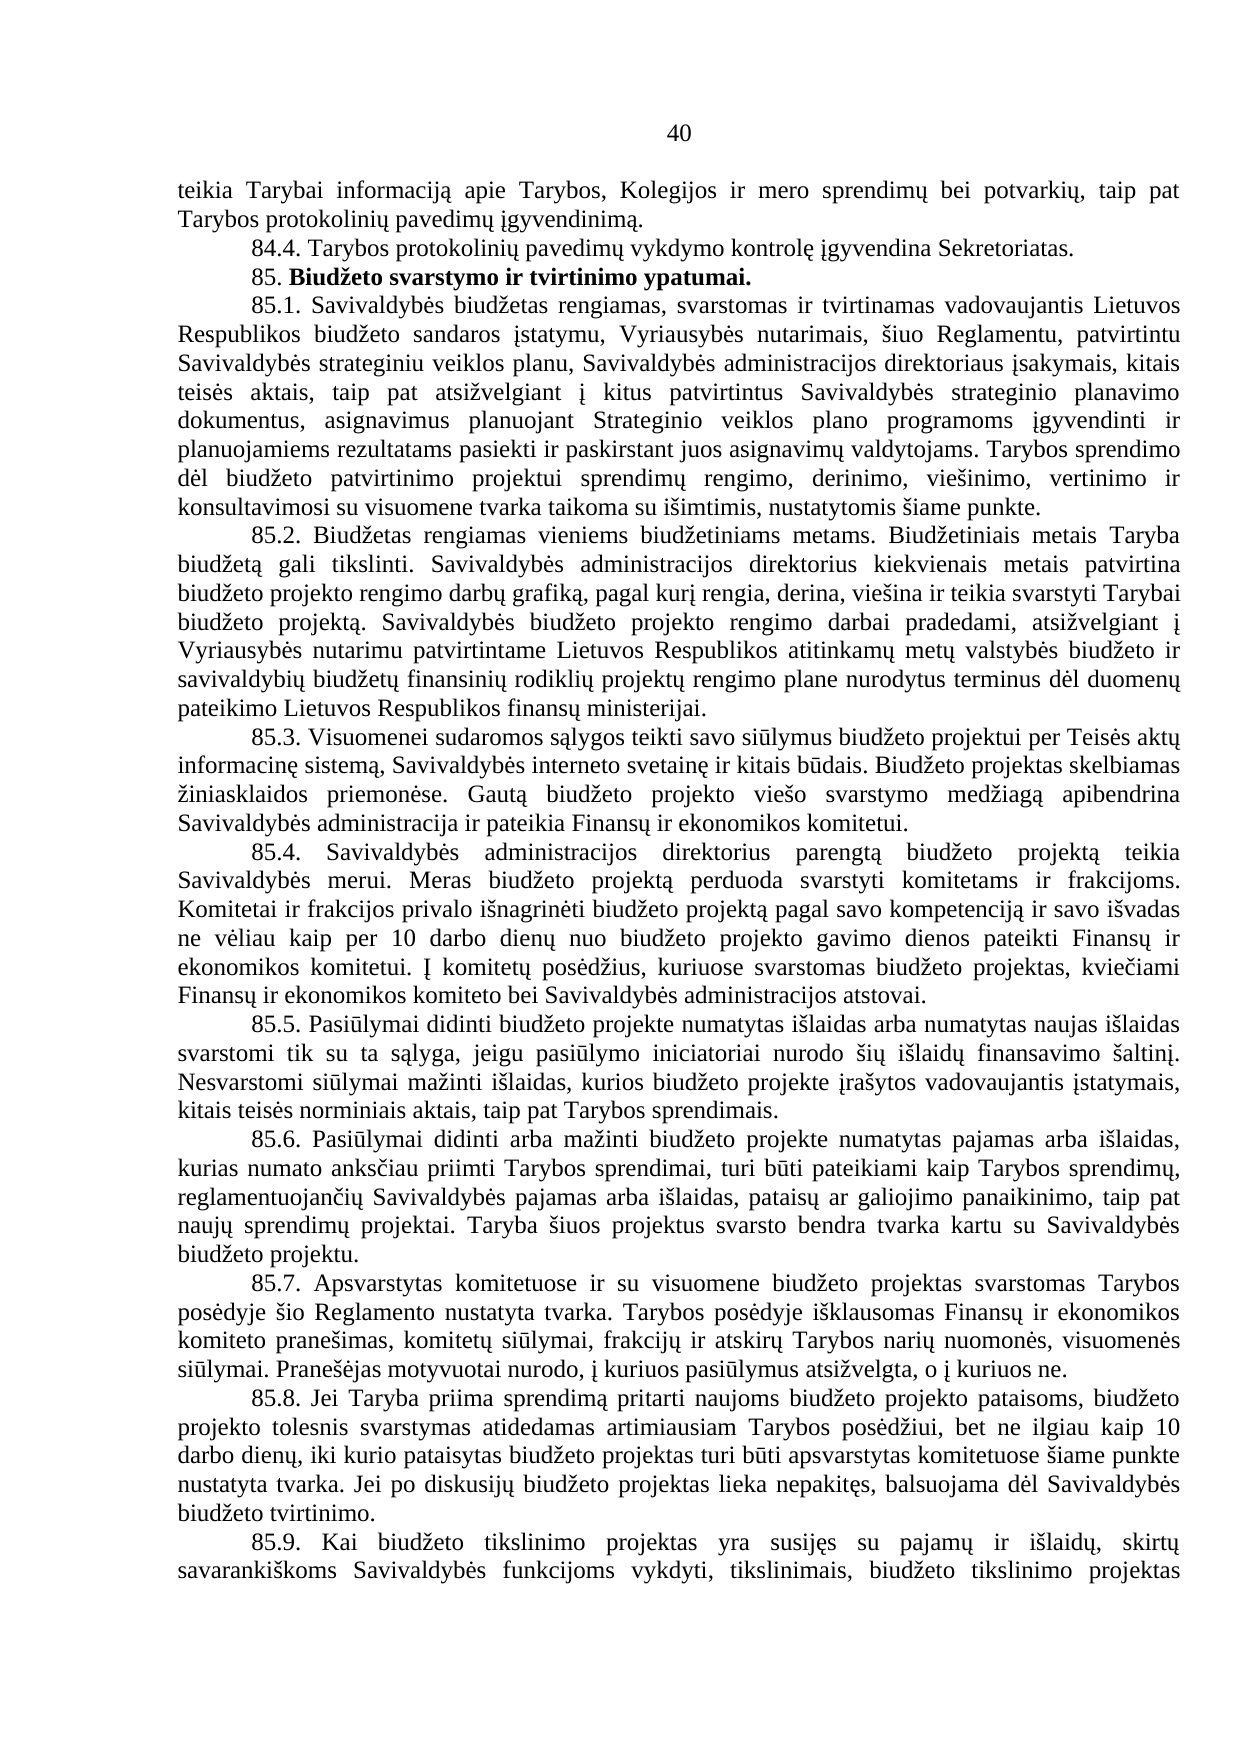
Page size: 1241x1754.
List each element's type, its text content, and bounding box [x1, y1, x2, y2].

text 85.4. Savivaldybės administracijos direktorius parengtą biudžeto projektą teikia Savivaldybės merui. Meras biudžeto projektą perduoda svarstyti komitetams ir frakcijoms. Komitetai ir frakcijos privalo išnagrinėti biudžeto projektą pagal savo kompetenciją ir savo išvadas ne vėliau kaip per 10 darbo dienų nuo biudžeto projekto gavimo dienos pateikti Finansų ir ekonomikos komitetui. Į komitetų posėdžius, kuriuose svarstomas biudžeto projektas, kviečiami Finansų ir ekonomikos komiteto bei Savivaldybės administracijos atstovai. [177, 837, 1181, 1009]
text 85.1. Savivaldybės biudžetas rengiamas, svarstomas ir tvirtinamas vadovaujantis Lietuvos Respublikos biudžeto sandaros įstatymu, Vyriausybės nutarimais, šiuo Reglamentu, patvirtintu Savivaldybės strateginiu veiklos planu, Savivaldybės administracijos direktoriaus įsakymais, kitais teisės aktais, taip pat atsižvelgiant į kitus patvirtintus Savivaldybės strateginio planavimo dokumentus, asignavimus planuojant Strateginio veiklos plano programoms įgyvendinti ir planuojamiems rezultatams pasiekti ir paskirstant juos asignavimų valdytojams. Tarybos sprendimo dėl biudžeto patvirtinimo projektui sprendimų rengimo, derinimo, viešinimo, vertinimo ir konsultavimosi su visuomene tvarka taikoma su išimtimis, nustatytomis šiame punkte. [177, 291, 1181, 521]
text 85.2. Biudžetas rengiamas vieniems biudžetiniams metams. Biudžetiniais metais Taryba biudžetą gali tikslinti. Savivaldybės administracijos direktorius kiekvienais metais patvirtina biudžeto projekto rengimo darbų grafiką, pagal kurį rengia, derina, viešina ir teikia svarstyti Tarybai biudžeto projektą. Savivaldybės biudžeto projekto rengimo darbai pradedami, atsižvelgiant į Vyriausybės nutarimu patvirtintame Lietuvos Respublikos atitinkamų metų valstybės biudžeto ir savivaldybių biudžetų finansinių rodiklių projektų rengimo plane nurodytus terminus dėl duomenų pateikimo Lietuvos Respublikos finansų ministerijai. [177, 521, 1181, 722]
text 85.5. Pasiūlymai didinti biudžeto projekte numatytas išlaidas arba numatytas naujas išlaidas svarstomi tik su ta sąlyga, jeigu pasiūlymo iniciatoriai nurodo šių išlaidų finansavimo šaltinį. Nesvarstomi siūlymai mažinti išlaidas, kurios biudžeto projekte įrašytos vadovaujantis įstatymais, kitais teisės norminiais aktais, taip pat Tarybos sprendimais. [177, 1009, 1181, 1124]
text 85.7. Apsvarstytas komitetuose ir su visuomene biudžeto projektas svarstomas Tarybos posėdyje šio Reglamento nustatyta tvarka. Tarybos posėdyje išklausomas Finansų ir ekonomikos komiteto pranešimas, komitetų siūlymai, frakcijų ir atskirų Tarybos narių nuomonės, visuomenės siūlymai. Pranešėjas motyvuotai nurodo, į kuriuos pasiūlymus atsižvelgta, o į kuriuos ne. [177, 1268, 1181, 1383]
text 84.4. Tarybos protokolinių pavedimų vykdymo kontrolę įgyvendina Sekretoriatas. [177, 233, 1181, 262]
text 85. Biudžeto svarstymo ir tvirtinimo ypatumai. [177, 262, 1181, 291]
text 85.9. Kai biudžeto tikslinimo projektas yra susijęs su pajamų ir išlaidų, skirtų savarankiškoms Savivaldybės funkcijoms vykdyti, tikslinimais, biudžeto tikslinimo projektas [177, 1527, 1181, 1584]
text 85.6. Pasiūlymai didinti arba mažinti biudžeto projekte numatytas pajamas arba išlaidas, kurias numato anksčiau priimti Tarybos sprendimai, turi būti pateikiami kaip Tarybos sprendimų, reglamentuojančių Savivaldybės pajamas arba išlaidas, pataisų ar galiojimo panaikinimo, taip pat naujų sprendimų projektai. Taryba šiuos projektus svarsto bendra tvarka kartu su Savivaldybės biudžeto projektu. [177, 1124, 1181, 1268]
text 85.8. Jei Taryba priima sprendimą pritarti naujoms biudžeto projekto pataisoms, biudžeto projekto tolesnis svarstymas atidedamas artimiausiam Tarybos posėdžiui, bet ne ilgiau kaip 10 darbo dienų, iki kurio pataisytas biudžeto projektas turi būti apsvarstytas komitetuose šiame punkte nustatyta tvarka. Jei po diskusijų biudžeto projektas lieka nepakitęs, balsuojama dėl Savivaldybės biudžeto tvirtinimo. [177, 1383, 1181, 1527]
text 85.3. Visuomenei sudaromos sąlygos teikti savo siūlymus biudžeto projektui per Teisės aktų informacinę sistemą, Savivaldybės interneto svetainę ir kitais būdais. Biudžeto projektas skelbiamas žiniasklaidos priemonėse. Gautą biudžeto projekto viešo svarstymo medžiagą apibendrina Savivaldybės administracija ir pateikia Finansų ir ekonomikos komitetui. [177, 722, 1181, 837]
text teikia Tarybai informaciją apie Tarybos, Kolegijos ir mero sprendimų bei potvarkių, taip pat Tarybos protokolinių pavedimų įgyvendinimą. [177, 176, 1181, 233]
